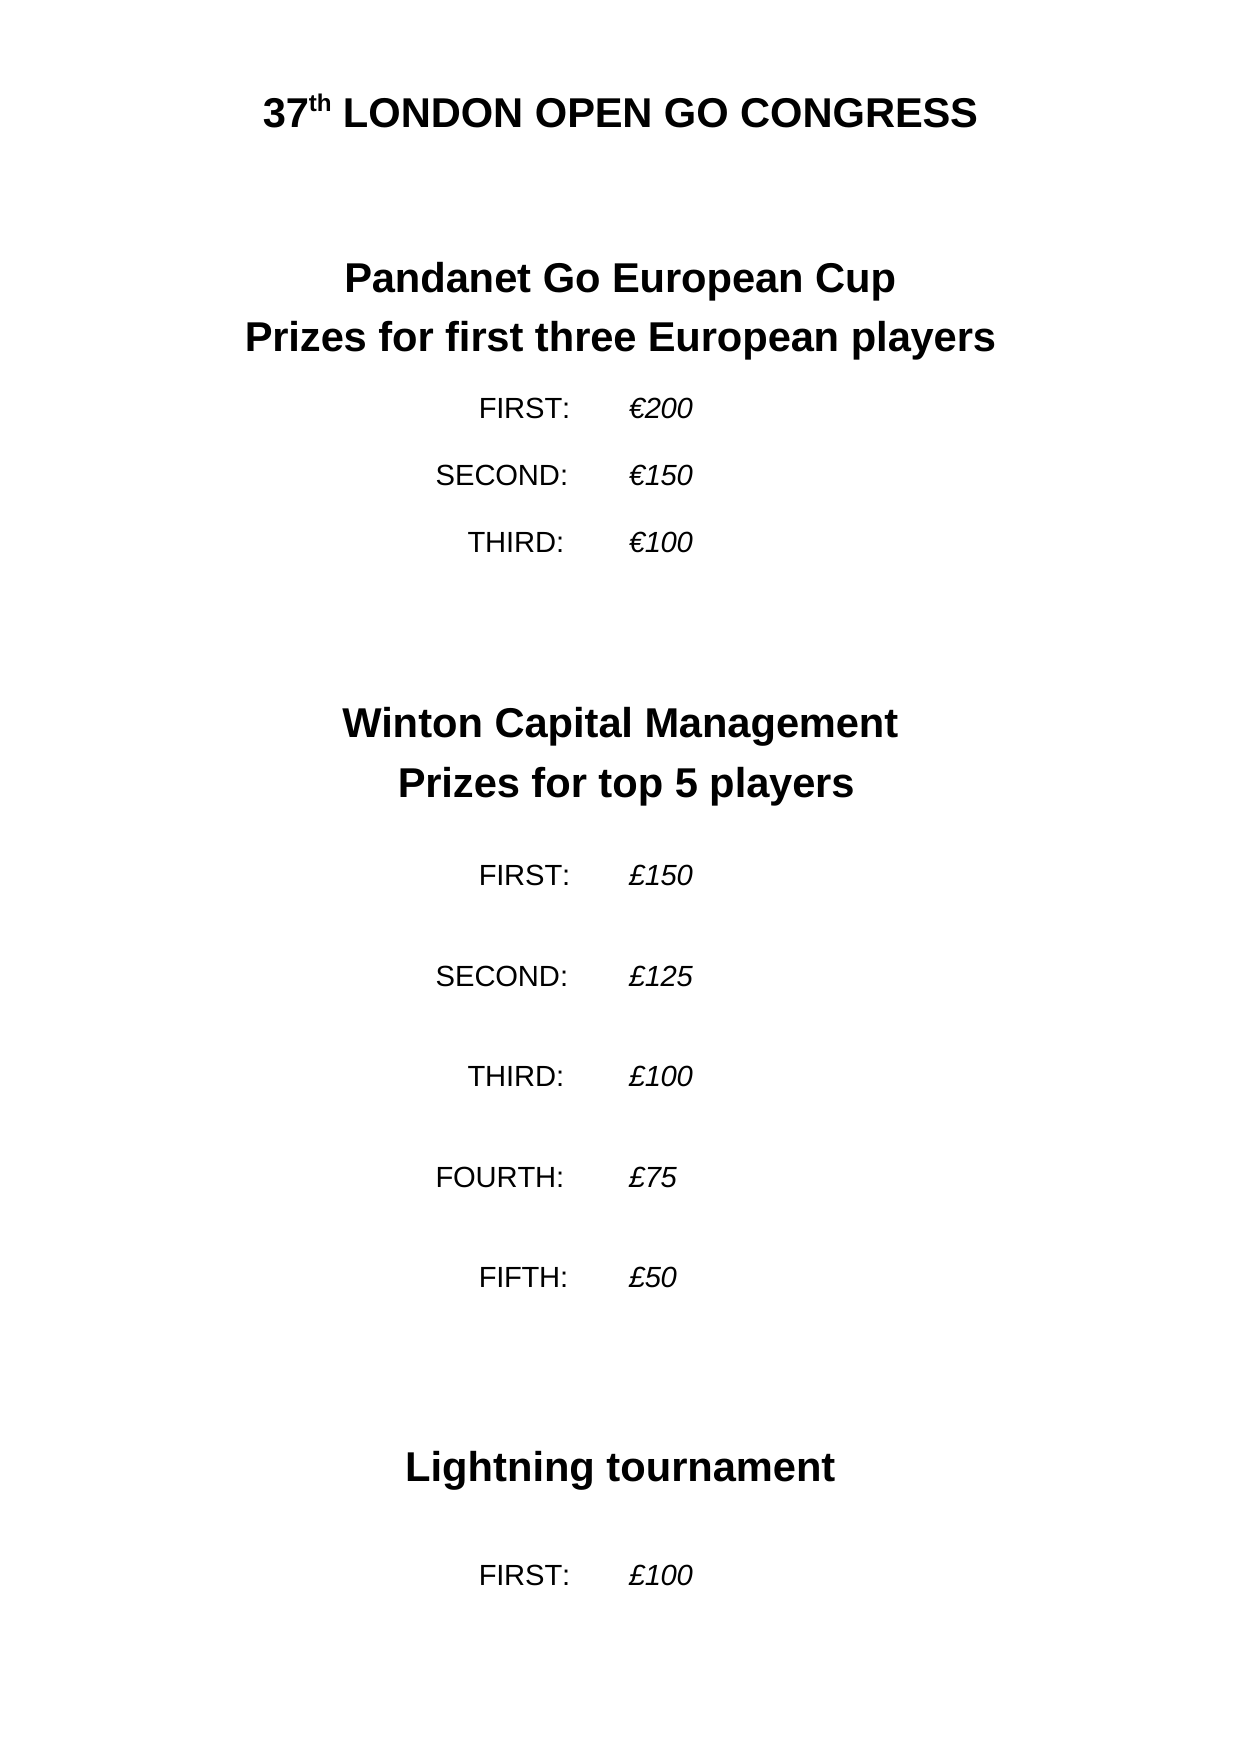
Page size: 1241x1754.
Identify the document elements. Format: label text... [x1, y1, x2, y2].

text Pandanet Go European Cup [103, 253, 1137, 301]
text SECOND: £125 [403, 958, 1137, 992]
text 37th LONDON OPEN GO CONGRESS [103, 89, 1137, 137]
text Winton Capital Management [103, 699, 1137, 747]
text THIRD: £100 [403, 1059, 1137, 1093]
text FIRST: £100 [478, 1558, 1137, 1591]
text FIRST: £150 [478, 858, 1137, 891]
text Lightning tournament [103, 1443, 1137, 1491]
text FIFTH: £50 [478, 1260, 1137, 1294]
text FIRST: €200 [478, 391, 1137, 424]
text FOURTH: £75 [403, 1160, 1137, 1193]
text Prizes for top 5 players [103, 759, 1137, 807]
text THIRD: €100 [403, 525, 1137, 558]
text SECOND: €150 [403, 458, 1137, 491]
text Prizes for first three European players [103, 313, 1137, 361]
